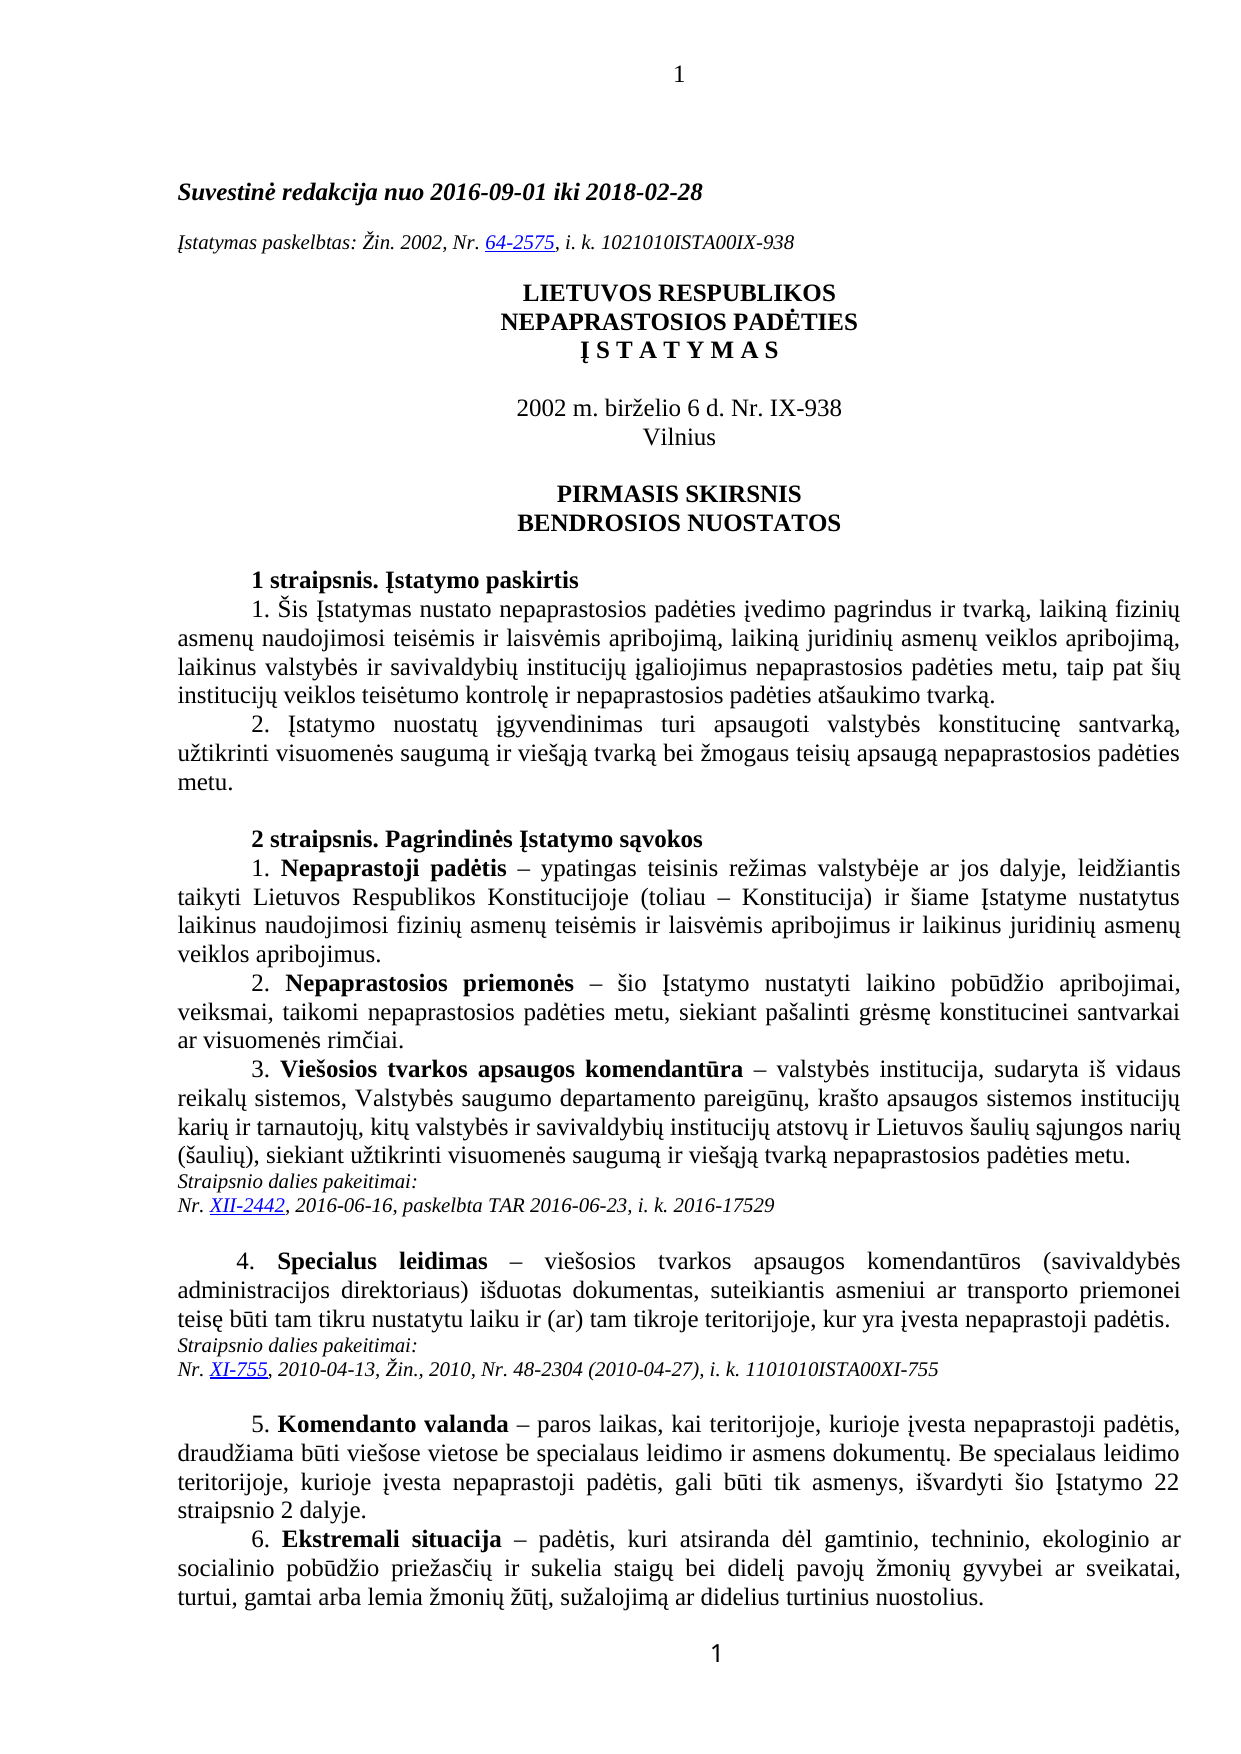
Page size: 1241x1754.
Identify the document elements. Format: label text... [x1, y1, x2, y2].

text Nr. XI-755, 2010-04-13, Žin., 2010, Nr. 48-2304 (2010-04-27), i. k. 1101010ISTA00XI-755 [177, 1357, 1181, 1381]
text Įstatymas paskelbtas: Žin. 2002, Nr. 64-2575, i. k. 1021010ISTA00IX-938 [177, 230, 1181, 254]
text Straipsnio dalies pakeitimai: [177, 1332, 1181, 1357]
text BENDROSIOS NUOSTATOS [177, 508, 1181, 537]
text Straipsnio dalies pakeitimai: [177, 1169, 1181, 1193]
text Į S T A T Y M A S [177, 336, 1181, 364]
text NEPAPRASTOSIOS PADĖTIES [177, 307, 1181, 336]
text 2002 m. birželio 6 d. Nr. IX-938 [177, 393, 1181, 422]
text 2 straipsnis. Pagrindinės Įstatymo sąvokos [177, 824, 1181, 853]
text PIRMASIS SKIRSNIS [177, 479, 1181, 508]
text 3. Viešosios tvarkos apsaugos komendantūra – valstybės institucija, sudaryta iš vidaus reikalų sistemos, Valstybės saugumo departamento pareigūnų, krašto apsaugos sistemos institucijų karių ir tarnautojų, kitų valstybės ir savivaldybių institucijų atstovų ir Lietuvos šaulių sąjungos narių (šaulių), siekiant užtikrinti visuomenės saugumą ir viešąją tvarką nepaprastosios padėties metu. [177, 1054, 1181, 1169]
text 1. Šis Įstatymas nustato nepaprastosios padėties įvedimo pagrindus ir tvarką, laikiną fizinių asmenų naudojimosi teisėmis ir laisvėmis apribojimą, laikiną juridinių asmenų veiklos apribojimą, laikinus valstybės ir savivaldybių institucijų įgaliojimus nepaprastosios padėties metu, taip pat šių institucijų veiklos teisėtumo kontrolę ir nepaprastosios padėties atšaukimo tvarką. [177, 594, 1181, 709]
text 1 straipsnis. Įstatymo paskirtis [177, 566, 1181, 594]
text Vilnius [177, 422, 1181, 451]
text 6. Ekstremali situacija – padėtis, kuri atsiranda dėl gamtinio, techninio, ekologinio ar socialinio pobūdžio priežasčių ir sukelia staigų bei didelį pavojų žmonių gyvybei ar sveikatai, turtui, gamtai arba lemia žmonių žūtį, sužalojimą ar didelius turtinius nuostolius. [177, 1524, 1181, 1611]
text 5. Komendanto valanda – paros laikas, kai teritorijoje, kurioje įvesta nepaprastoji padėtis, draudžiama būti viešose vietose be specialaus leidimo ir asmens dokumentų. Be specialaus leidimo teritorijoje, kurioje įvesta nepaprastoji padėtis, gali būti tik asmenys, išvardyti šio Įstatymo 22 straipsnio 2 dalyje. [177, 1409, 1181, 1524]
text 1. Nepaprastoji padėtis – ypatingas teisinis režimas valstybėje ar jos dalyje, leidžiantis taikyti Lietuvos Respublikos Konstitucijoje (toliau – Konstitucija) ir šiame Įstatyme nustatytus laikinus naudojimosi fizinių asmenų teisėmis ir laisvėmis apribojimus ir laikinus juridinių asmenų veiklos apribojimus. [177, 853, 1181, 968]
text Suvestinė redakcija nuo 2016-09-01 iki 2018-02-28 [177, 177, 1181, 206]
text LIETUVOS RESPUBLIKOS [177, 278, 1181, 307]
text 2. Įstatymo nuostatų įgyvendinimas turi apsaugoti valstybės konstitucinę santvarką, užtikrinti visuomenės saugumą ir viešąją tvarką bei žmogaus teisių apsaugą nepaprastosios padėties metu. [177, 709, 1181, 796]
text 4. Specialus leidimas – viešosios tvarkos apsaugos komendantūros (savivaldybės administracijos direktoriaus) išduotas dokumentas, suteikiantis asmeniui ar transporto priemonei teisę būti tam tikru nustatytu laiku ir (ar) tam tikroje teritorijoje, kur yra įvesta nepaprastoji padėtis. [177, 1246, 1181, 1332]
text Nr. XII-2442, 2016-06-16, paskelbta TAR 2016-06-23, i. k. 2016-17529 [177, 1193, 1181, 1217]
text 2. Nepaprastosios priemonės – šio Įstatymo nustatyti laikino pobūdžio apribojimai, veiksmai, taikomi nepaprastosios padėties metu, siekiant pašalinti grėsmę konstitucinei santvarkai ar visuomenės rimčiai. [177, 968, 1181, 1054]
